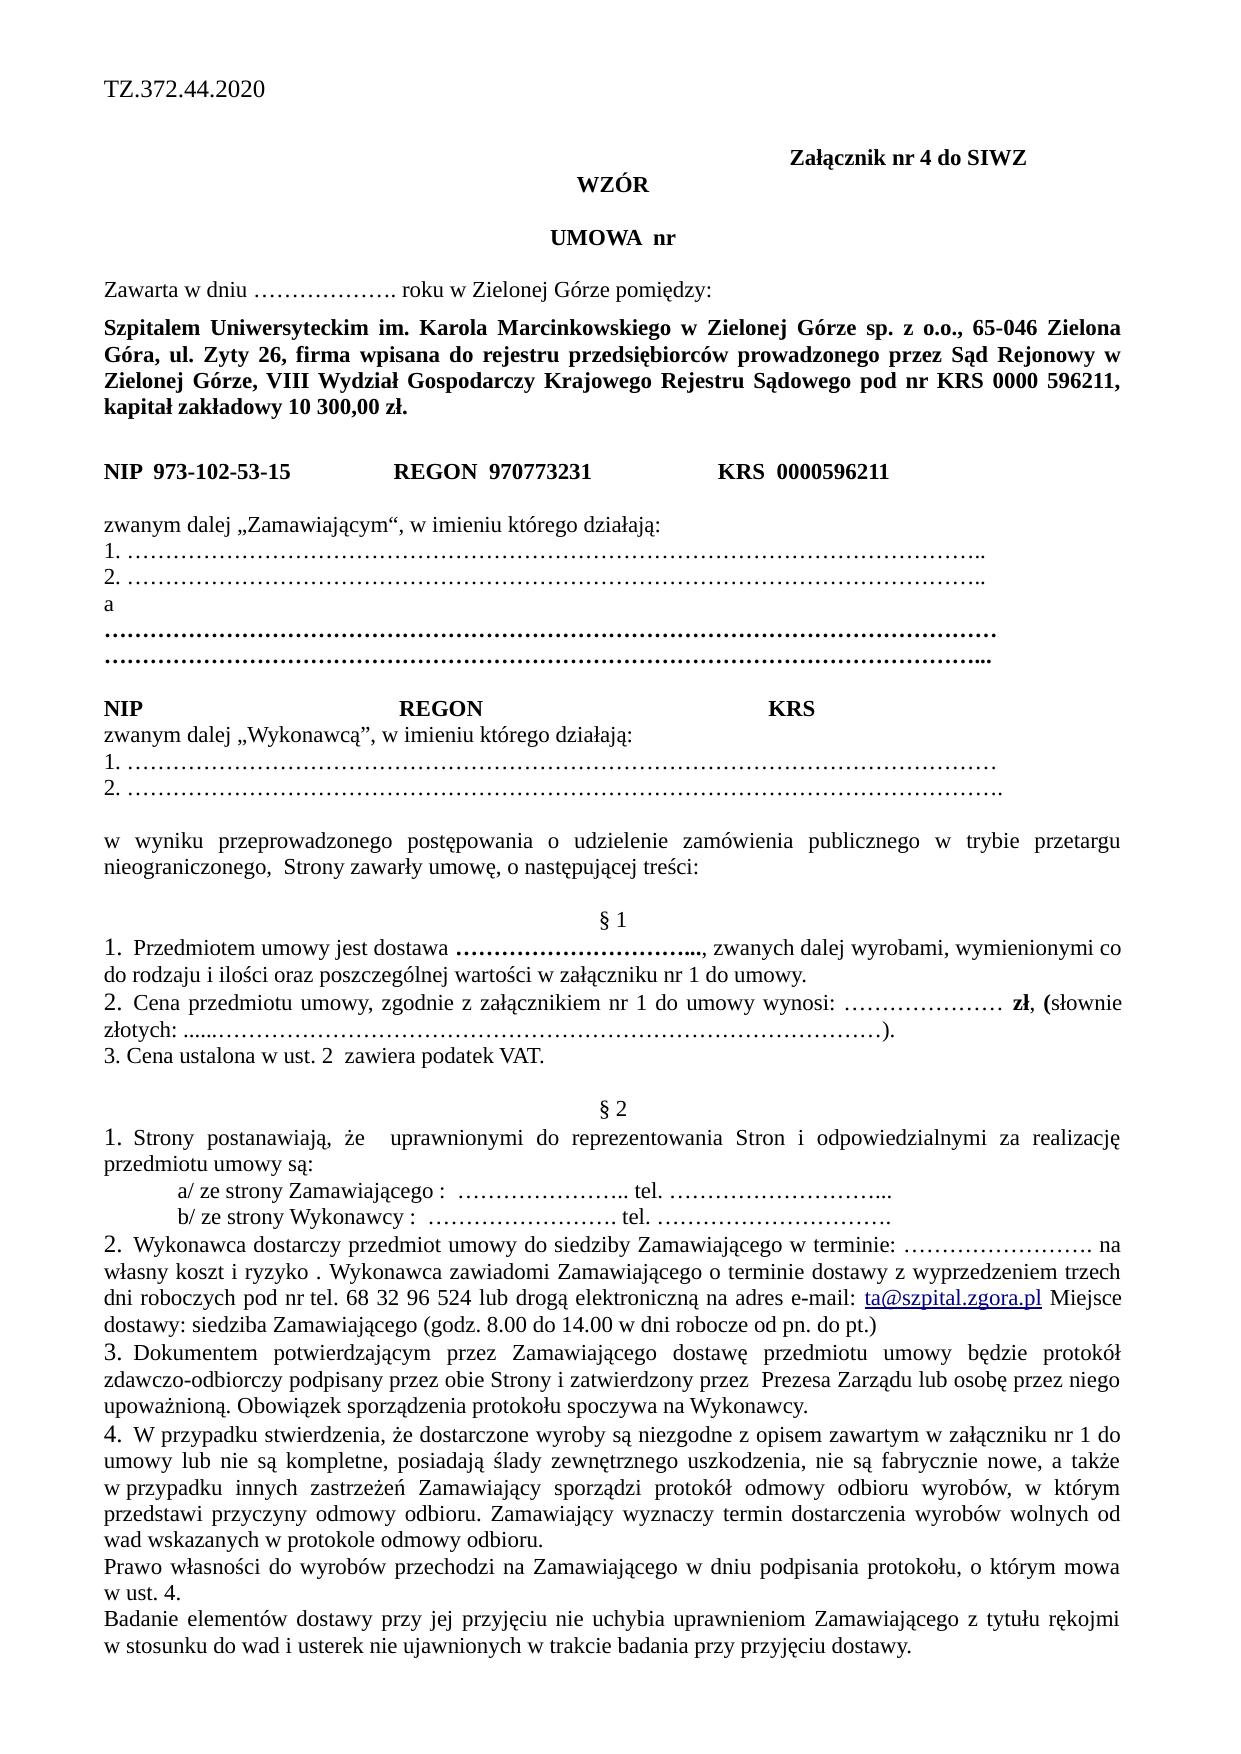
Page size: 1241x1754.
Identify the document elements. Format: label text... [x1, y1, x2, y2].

text 2. ………………………………………………………………………………………………….. [103, 563, 1122, 590]
text WZÓR [103, 171, 1122, 197]
text zwanym dalej „Zamawiającym“, w imieniu którego działają: [103, 511, 1122, 537]
list Strony postanawiają, że uprawnionymi do reprezentowania Stron i odpowiedzialnymi za realizację przedmiotu umowy są: [103, 1122, 1122, 1177]
text a/ ze strony Zamawiającego : ………………….. tel. ………………………... [103, 1177, 1122, 1203]
text Prawo własności do wyrobów przechodzi na Zamawiającego w dniu podpisania protokołu, o którym mowa w ust. 4. [103, 1553, 1122, 1606]
text Badanie elementów dostawy przy jej przyjęciu nie uchybia uprawnieniom Zamawiającego z tytułu rękojmi w stosunku do wad i usterek nie ujawnionych w trakcie badania przy przyjęciu dostawy. [103, 1606, 1122, 1658]
text UMOWA nr [103, 223, 1122, 250]
text b/ ze strony Wykonawcy : ……………………. tel. …………………………. [177, 1203, 1122, 1229]
list Wykonawca dostarczy przedmiot umowy do siedziby Zamawiającego w terminie: ……………………. na własny koszt i ryzyko . Wykonawca zawiadomi Zamawiającego o terminie dostawy z wyprzedzeniem trzech dni roboczych pod nr tel. 68 32 96 524 lub drogą elektroniczną na adres e-mail: ta@szpital.zgora.pl Miejsce dostawy: siedziba Zamawiającego (godz. 8.00 do 14.00 w dni robocze od pn. do pt.) [103, 1229, 1122, 1337]
text 1. ………………………………………………………………………………………………….. [103, 537, 1122, 563]
text Szpitalem Uniwersyteckim im. Karola Marcinkowskiego w Zielonej Górze sp. z o.o., 65-046 Zielona Góra, ul. Zyty 26, firma wpisana do rejestru przedsiębiorców prowadzonego przez Sąd Rejonowy w Zielonej Górze, VIII Wydział Gospodarczy Krajowego Rejestru Sądowego pod nr KRS 0000 596211, kapitał zakładowy 10 300,00 zł. [103, 314, 1122, 420]
text 1. …………………………………………………………………………………………………… [103, 748, 1122, 774]
text § 1 [103, 906, 1122, 932]
text NIP REGON KRS [103, 695, 1122, 721]
text 2. ……………………………………………………………………………………………………. [103, 774, 1122, 801]
text NIP 973-102-53-15 REGON 970773231 KRS 0000596211 [103, 458, 1122, 484]
list Cena przedmiotu umowy, zgodnie z załącznikiem nr 1 do umowy wynosi: ………………… zł, (słownie złotych: ......……………………………………………………………………………). [103, 987, 1122, 1042]
text Załącznik nr 4 do SIWZ [103, 144, 1122, 171]
list W przypadku stwierdzenia, że dostarczone wyroby są niezgodne z opisem zawartym w załączniku nr 1 do umowy lub nie są kompletne, posiadają ślady zewnętrznego uszkodzenia, nie są fabrycznie nowe, a także w przypadku innych zastrzeżeń Zamawiający sporządzi protokół odmowy odbioru wyrobów, w którym przedstawi przyczyny odmowy odbioru. Zamawiający wyznaczy termin dostarczenia wyrobów wolnych od wad wskazanych w protokole odmowy odbioru. [103, 1419, 1122, 1553]
list Dokumentem potwierdzającym przez Zamawiającego dostawę przedmiotu umowy będzie protokół zdawczo-odbiorczy podpisany przez obie Strony i zatwierdzony przez Prezesa Zarządu lub osobę przez niego upoważnioną. Obowiązek sporządzenia protokołu spoczywa na Wykonawcy. [103, 1337, 1122, 1419]
text § 2 [103, 1095, 1122, 1122]
text zwanym dalej „Wykonawcą”, w imieniu którego działają: [103, 721, 1122, 748]
text ……………………………………………………………………………………………………... [103, 642, 1122, 669]
text ……………………………………………………………………………………………………… [103, 616, 1122, 642]
text 3. Cena ustalona w ust. 2 zawiera podatek VAT. [103, 1042, 1122, 1069]
text w wyniku przeprowadzonego postępowania o udzielenie zamówienia publicznego w trybie przetargu nieograniczonego, Strony zawarły umowę, o następującej treści: [103, 827, 1122, 879]
text Zawarta w dniu ………………. roku w Zielonej Górze pomiędzy: [103, 276, 1122, 303]
text a [103, 590, 1122, 616]
list Przedmiotem umowy jest dostawa …………………………..., zwanych dalej wyrobami, wymienionymi co do rodzaju i ilości oraz poszczególnej wartości w załączniku nr 1 do umowy. [103, 932, 1122, 987]
